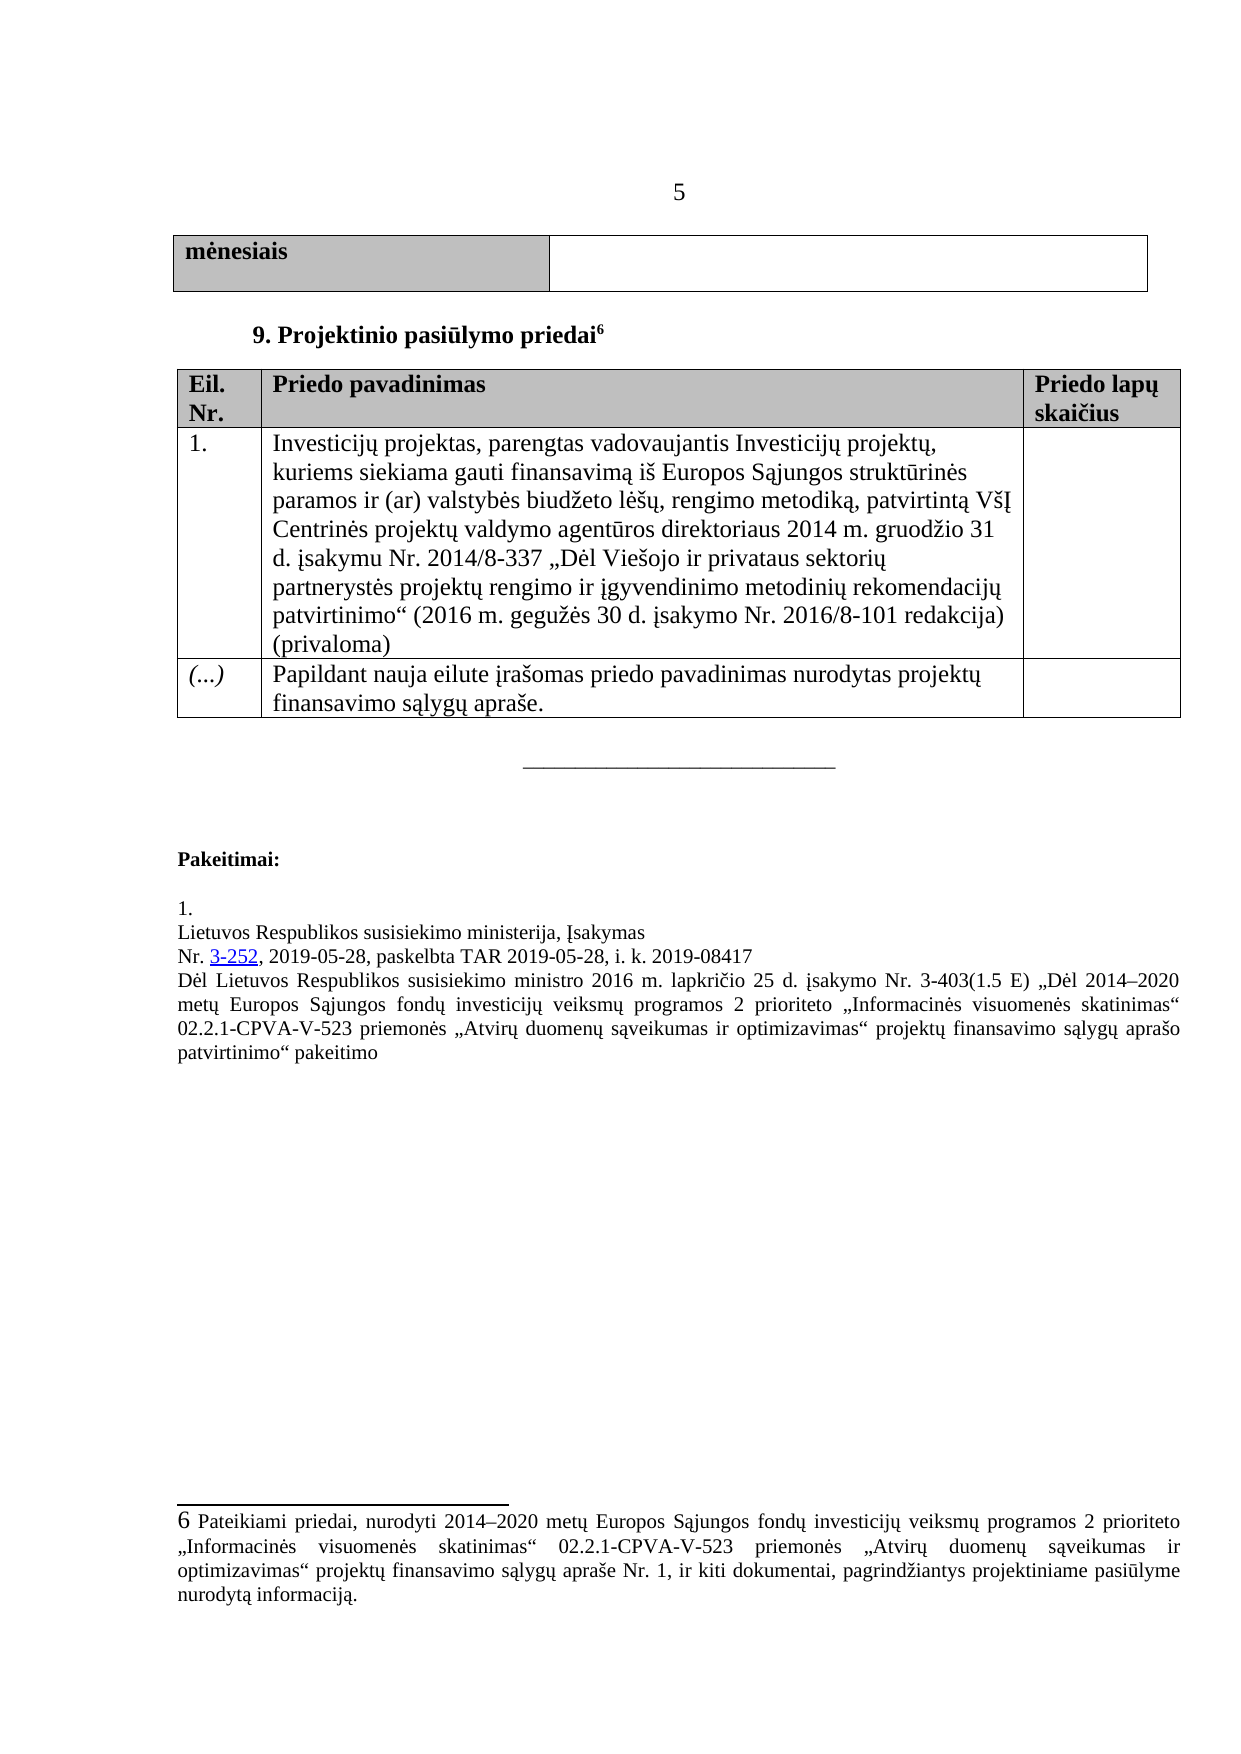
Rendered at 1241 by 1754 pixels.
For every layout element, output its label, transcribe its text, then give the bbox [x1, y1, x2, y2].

table_header [550, 236, 1147, 291]
text Pateikiami priedai, nurodyti 2014–2020 metų Europos Sąjungos fondų investicijų veiksmų programos 2 prioriteto „Informacinės visuomenės skatinimas“ 02.2.1-CPVA-V-523 priemonės „Atvirų duomenų sąveikumas ir optimizavimas“ projektų finansavimo sąlygų apraše Nr. 1, ir kiti dokumentai, pagrindžiantys projektiniame pasiūlyme nurodytą informaciją. [177, 1505, 1181, 1606]
table_cell 1. [178, 428, 261, 658]
table_cell [1024, 659, 1180, 717]
table_header Priedo pavadinimas [262, 370, 1023, 427]
table_header Preliminari projekto pradžios data ir įgyvendinimo trukmė mėnesiais [174, 236, 549, 291]
text Lietuvos Respublikos susisiekimo ministerija, Įsakymas [177, 919, 1181, 944]
table_cell (...) [178, 659, 261, 717]
table_cell [1024, 428, 1180, 658]
text Pakeitimai: [177, 847, 1181, 871]
text Nr. 3-252, 2019-05-28, paskelbta TAR 2019-05-28, i. k. 2019-08417 [177, 944, 1181, 968]
table_header Priedo lapų skaičius [1024, 370, 1180, 427]
table_cell Papildant nauja eilute įrašomas priedo pavadinimas nurodytas projektų finansavimo sąlygų apraše. [262, 659, 1023, 717]
text 9. Projektinio pasiūlymo priedai [177, 321, 1181, 349]
text 1. [177, 896, 1181, 919]
table_cell Investicijų projektas, parengtas vadovaujantis Investicijų projektų, kuriems siekiama gauti finansavimą iš Europos Sąjungos struktūrinės paramos ir (ar) valstybės biudžeto lėšų, rengimo metodiką, patvirtintą VšĮ Centrinės projektų valdymo agentūros direktoriaus 2014 m. gruodžio 31 d. įsakymu Nr. 2014/8-337 „Dėl Viešojo ir privataus sektorių partnerystės projektų rengimo ir įgyvendinimo metodinių rekomendacijų patvirtinimo“ (2016 m. gegužės 30 d. įsakymo Nr. 2016/8-101 redakcija) (privaloma) [262, 428, 1023, 658]
text Dėl Lietuvos Respublikos susisiekimo ministro 2016 m. lapkričio 25 d. įsakymo Nr. 3-403(1.5 E) „Dėl 2014–2020 metų Europos Sąjungos fondų investicijų veiksmų programos 2 prioriteto „Informacinės visuomenės skatinimas“ 02.2.1-CPVA-V-523 priemonės „Atvirų duomenų sąveikumas ir optimizavimas“ projektų finansavimo sąlygų aprašo patvirtinimo“ pakeitimo [177, 968, 1181, 1064]
text ______________________________ [177, 746, 1181, 771]
table_header Eil. Nr. [178, 370, 261, 427]
